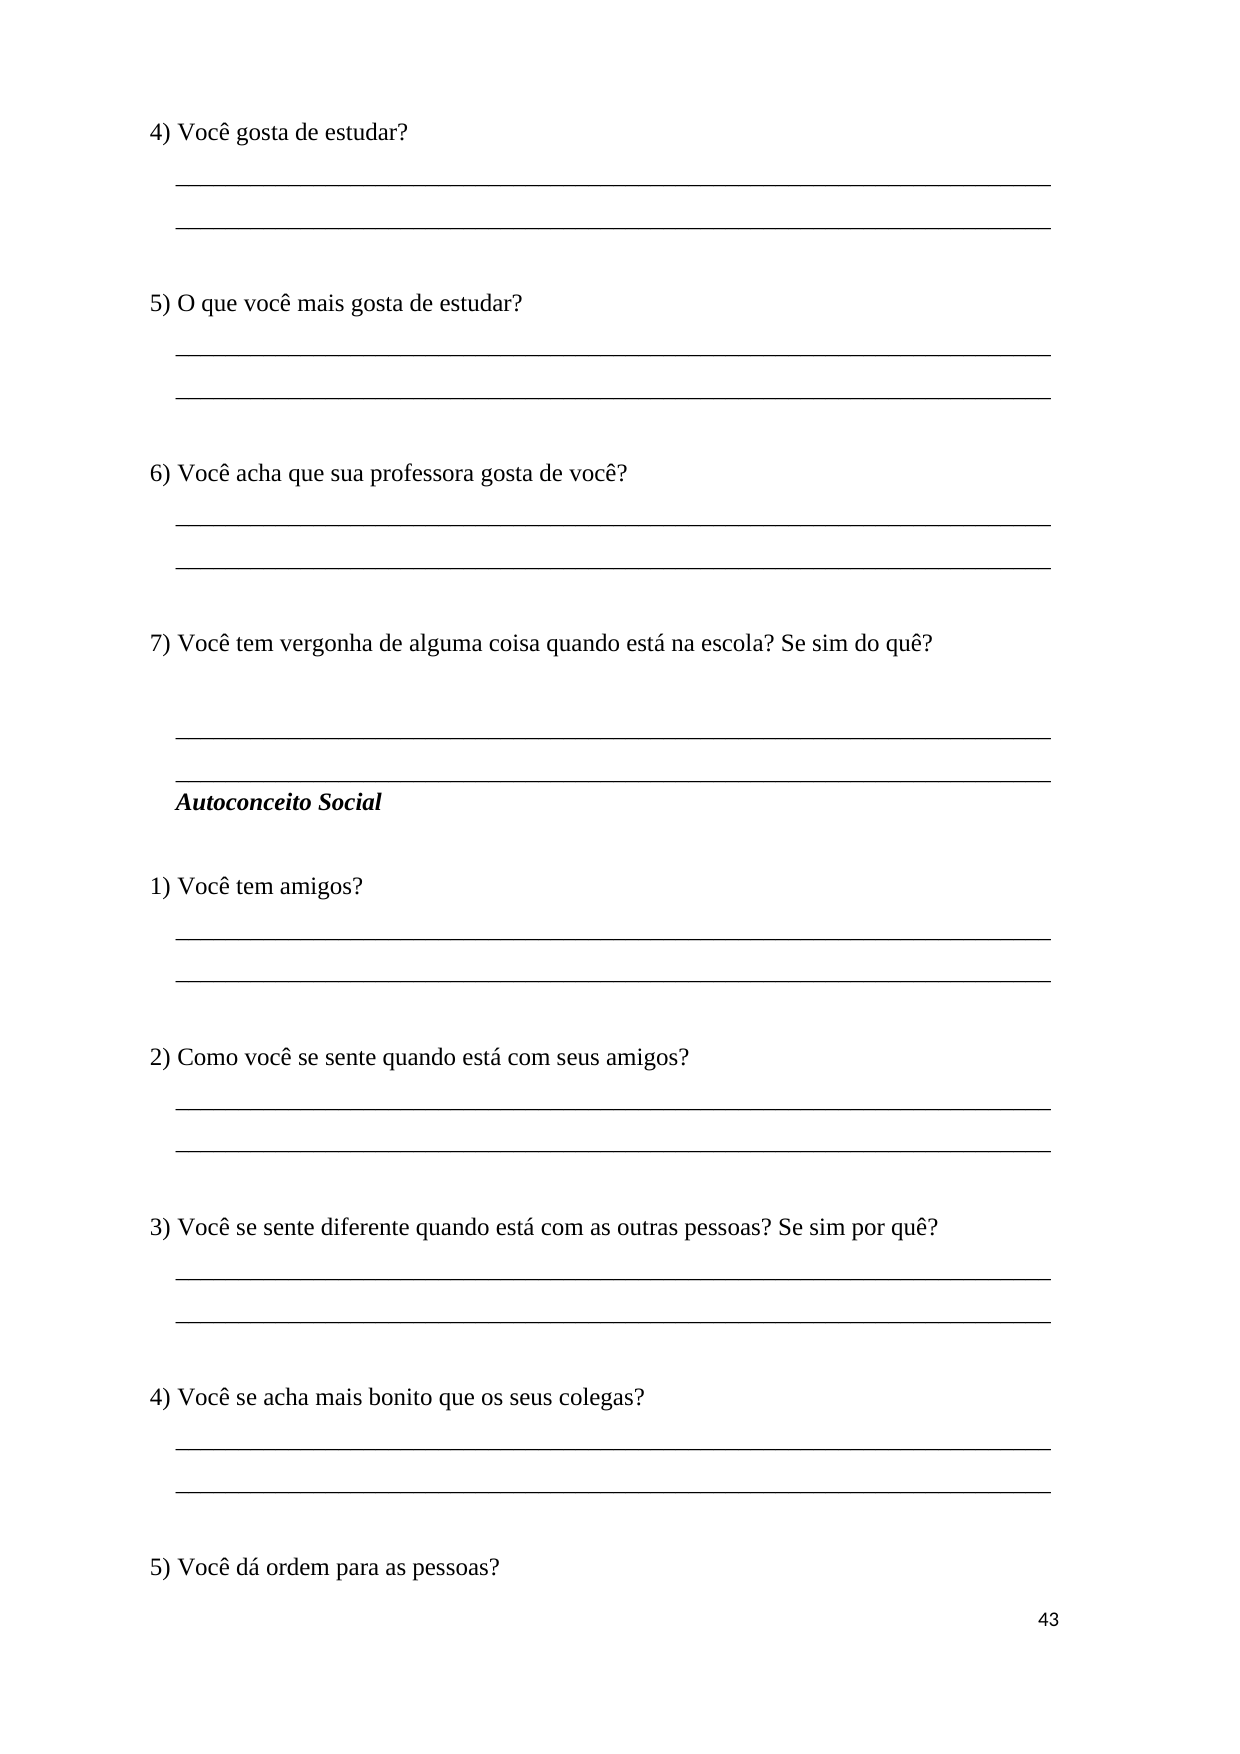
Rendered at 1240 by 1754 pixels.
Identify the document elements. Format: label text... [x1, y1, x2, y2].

list Você se sente diferente quando está com as outras pessoas? Se sim por quê? [149, 1212, 1063, 1241]
text ______________________________________________________________________ [176, 1126, 1063, 1155]
text ______________________________________________________________________ Autoconceito Social [176, 756, 1063, 815]
text ______________________________________________________________________ [176, 373, 1063, 402]
text ______________________________________________________________________ [176, 1424, 1063, 1453]
text ______________________________________________________________________ [176, 1467, 1063, 1496]
text ______________________________________________________________________ [176, 1084, 1063, 1113]
list Você tem vergonha de alguma coisa quando está na escola? Se sim do quê? [149, 628, 1063, 657]
text ______________________________________________________________________ [176, 1297, 1063, 1325]
list Você gosta de estudar? [149, 117, 1063, 146]
text ______________________________________________________________________ [176, 203, 1063, 232]
list Você dá ordem para as pessoas? [149, 1552, 1063, 1581]
list Como você se sente quando está com seus amigos? [149, 1042, 1063, 1070]
list O que você mais gosta de estudar? [149, 288, 1063, 316]
list Você tem amigos? [149, 871, 1063, 900]
text ______________________________________________________________________ [176, 500, 1063, 529]
text ______________________________________________________________________ [176, 956, 1063, 985]
text ______________________________________________________________________ [176, 713, 1063, 742]
list Você acha que sua professora gosta de você? [149, 458, 1063, 487]
text ______________________________________________________________________ [176, 330, 1063, 359]
text ______________________________________________________________________ [176, 160, 1063, 189]
list Você se acha mais bonito que os seus colegas? [149, 1382, 1063, 1411]
text ______________________________________________________________________ [176, 914, 1063, 943]
text ______________________________________________________________________ [176, 1254, 1063, 1283]
text ______________________________________________________________________ [176, 543, 1063, 572]
